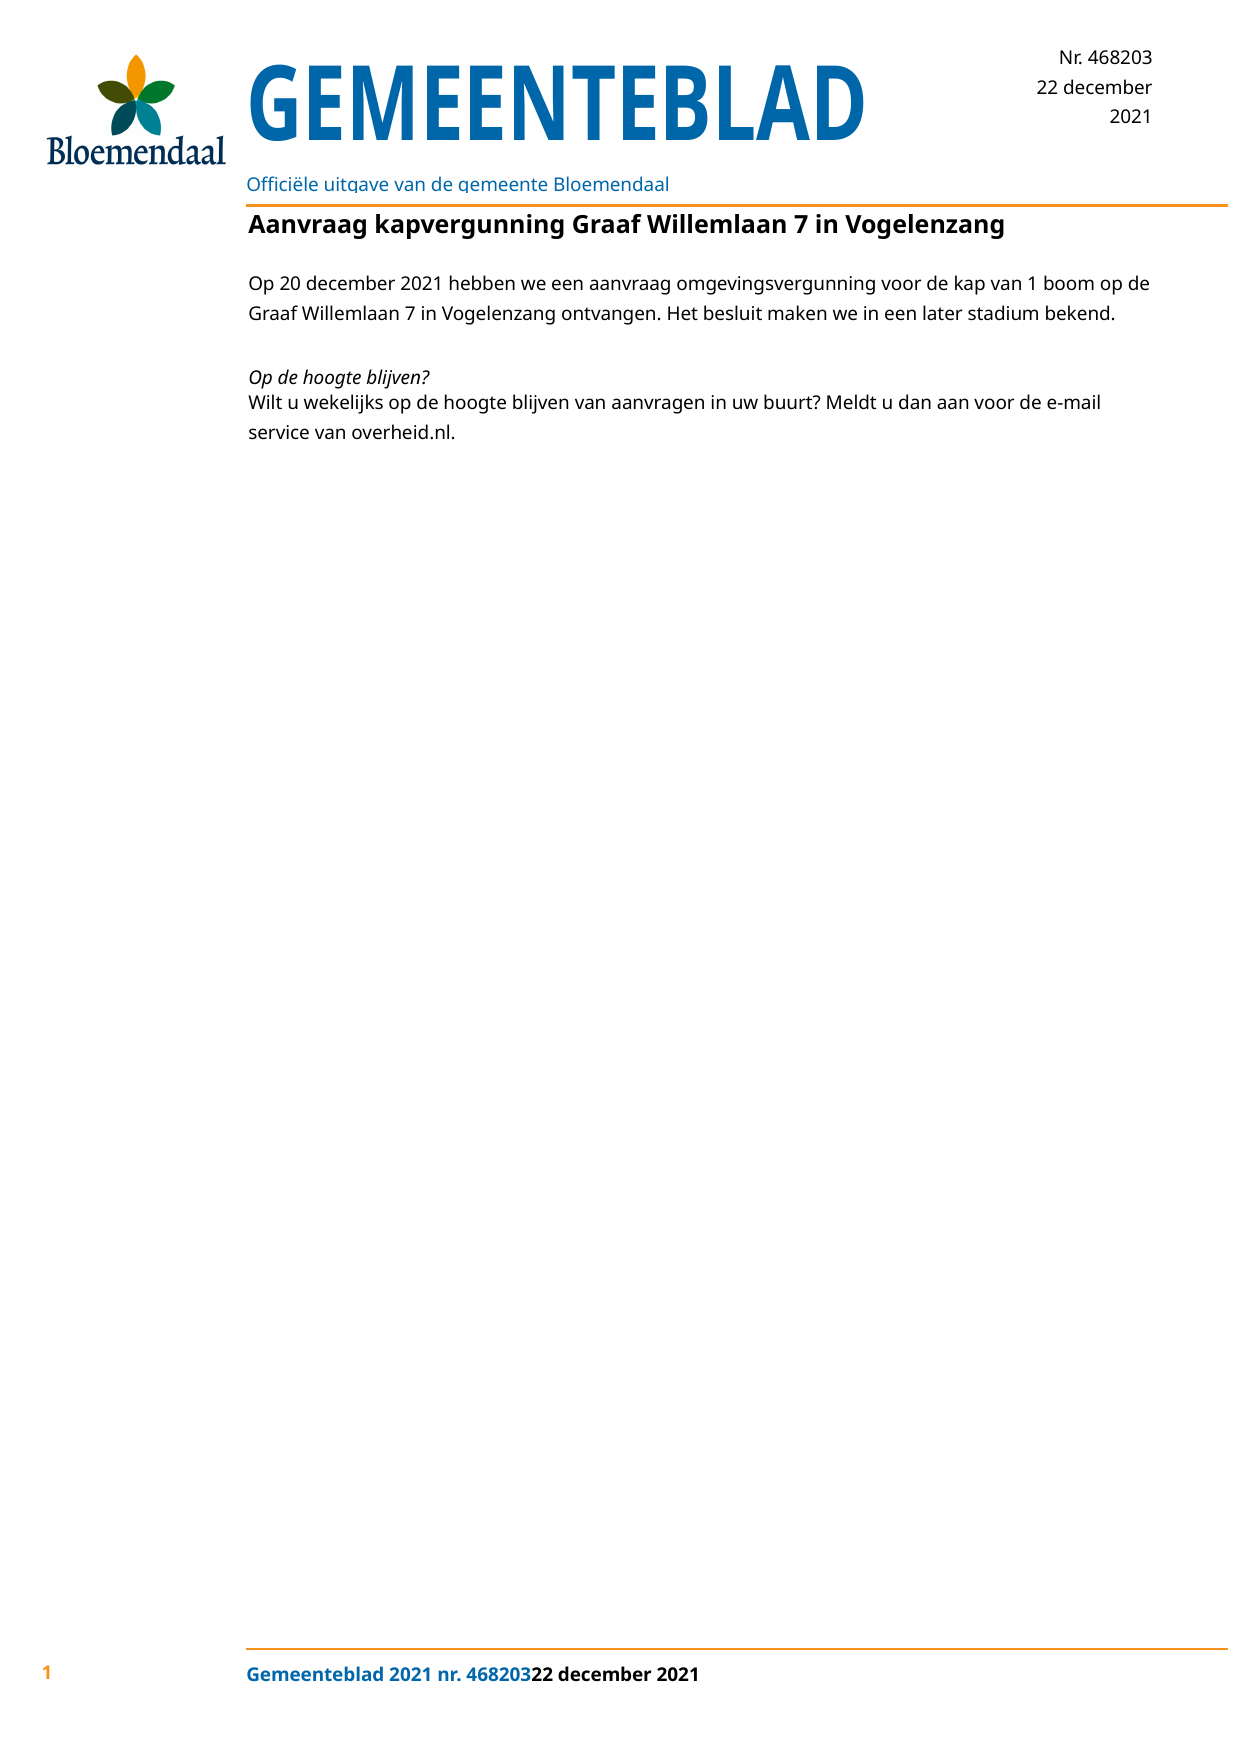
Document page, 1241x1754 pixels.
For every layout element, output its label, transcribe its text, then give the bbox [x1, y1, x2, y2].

text Wilt u wekelijks op de hoogte blijven van aanvragen in uw buurt? Meldt u dan aan voor de e-mail service van overheid.nl. [248, 389, 1152, 445]
text Aanvraag kapvergunning Graaf Willemlaan 7 in Vogelenzang [248, 207, 1152, 241]
picture [41, 47, 231, 172]
text Op de hoogte blijven? [248, 364, 1152, 389]
text Op 20 december 2021 hebben we een aanvraag omgevingsvergunning voor de kap van 1 boom op de Graaf Willemlaan 7 in Vogelenzang ontvangen. Het besluit maken we in een later stadium bekend. [248, 270, 1152, 326]
